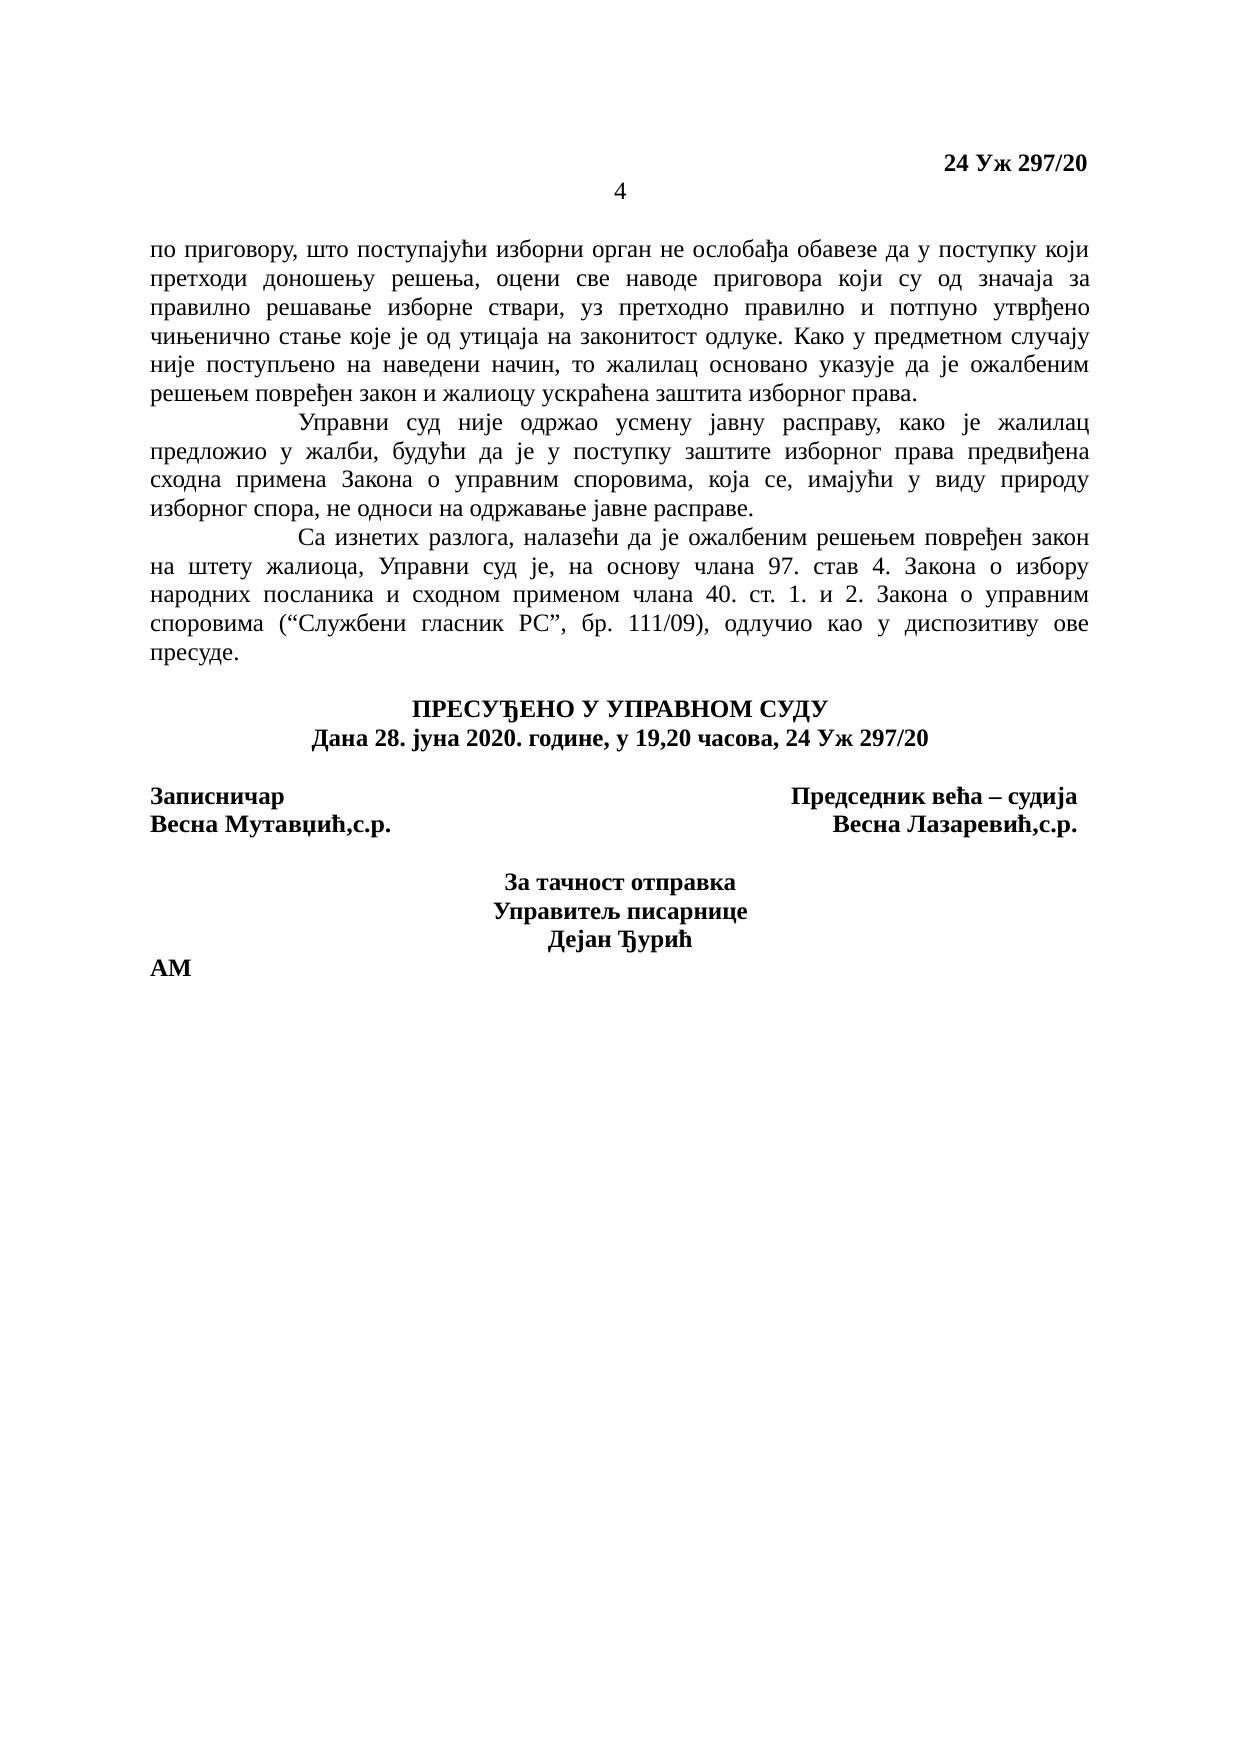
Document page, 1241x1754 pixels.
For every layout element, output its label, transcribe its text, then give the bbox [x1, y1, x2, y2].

text АМ [150, 953, 1090, 982]
text За тачност отправка [150, 867, 1090, 896]
text Управитељ писарнице [150, 896, 1090, 924]
text Весна Мутавџић,с.р. Весна Лазаревић,с.р. [150, 809, 1090, 838]
text Управни суд није одржао усмену јавну расправу, како је жалилац предложио у жалби, будући да је у поступку заштите изборног права предвиђена сходна примена Закона о управним споровима, која се, имајући у виду природу изборног спора, не односи на одржавање јавне расправе. [150, 407, 1090, 522]
text Са изнетих разлога, налазећи да је ожалбеним решењем повређен закон на штету жалиоца, Управни суд је, на основу члана 97. став 4. Закона о избору народних посланика и сходном применом члана 40. ст. 1. и 2. Закона о управним споровима (“Службени гласник РС”, бр. 111/09), одлучио као у диспозитиву ове пресуде. [150, 522, 1090, 666]
text ПРЕСУЂЕНО У УПРАВНОМ СУДУ [150, 694, 1090, 723]
text по приговору, што поступајући изборни орган не ослобађа обавезе да у поступку који претходи доношењу решења, оцени све наводе приговора који су од значаја за правилно решавање изборне ствари, уз претходно правилно и потпуно утврђено чињенично стање које је од утицаја на законитост одлуке. Како у предметном случају није поступљено на наведени начин, то жалилац основано указује да је ожалбеним решењем повређен закон и жалиоцу ускраћена заштита изборног права. [150, 234, 1090, 407]
text Записничар Председник већа – судија [150, 781, 1090, 809]
text Дана 28. јуна 2020. године, у 19,20 часова, 24 Уж 297/20 [150, 723, 1090, 752]
text Дејан Ђурић [150, 924, 1090, 953]
